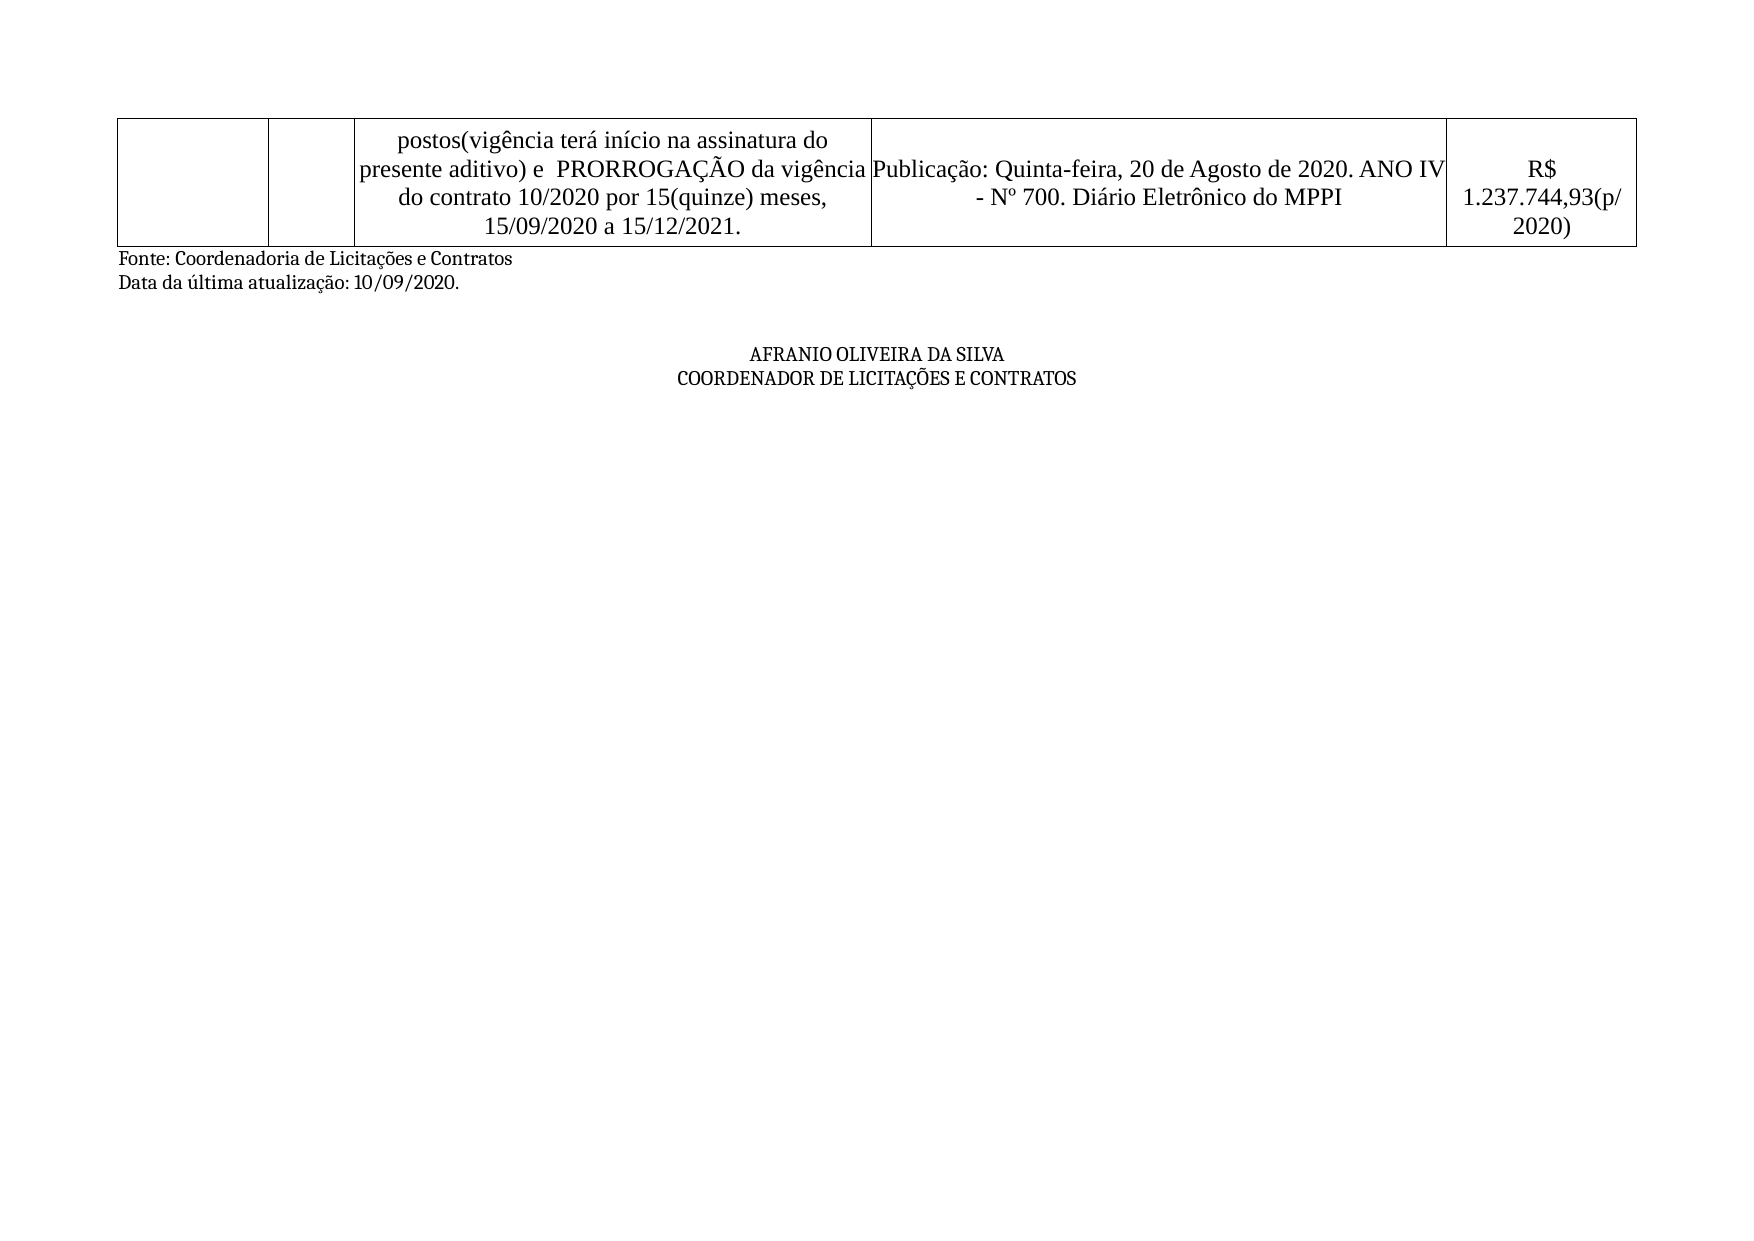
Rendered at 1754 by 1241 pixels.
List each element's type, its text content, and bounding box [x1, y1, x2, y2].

text AFRANIO OLIVEIRA DA SILVA [118, 342, 1636, 366]
table_cell R$ 1.237.744,93(p/ 2020) [1447, 119, 1636, 246]
table_cell [118, 119, 268, 246]
table_cell Publicação: Quinta-feira, 20 de Agosto de 2020. ANO IV - Nº 700. Diário Eletrônico do MPPI [872, 119, 1446, 246]
text Data da última atualização: 10/09/2020. [118, 271, 1636, 294]
text COORDENADOR DE LICITAÇÕES E CONTRATOS [118, 366, 1636, 390]
text Fonte: Coordenadoria de Licitações e Contratos [118, 247, 1636, 271]
table_cell [269, 119, 354, 246]
table_cell postos(vigência terá início na assinatura do presente aditivo) e PRORROGAÇÃO da vigência do contrato 10/2020 por 15(quinze) meses, 15/09/2020 a 15/12/2021. [355, 119, 871, 246]
